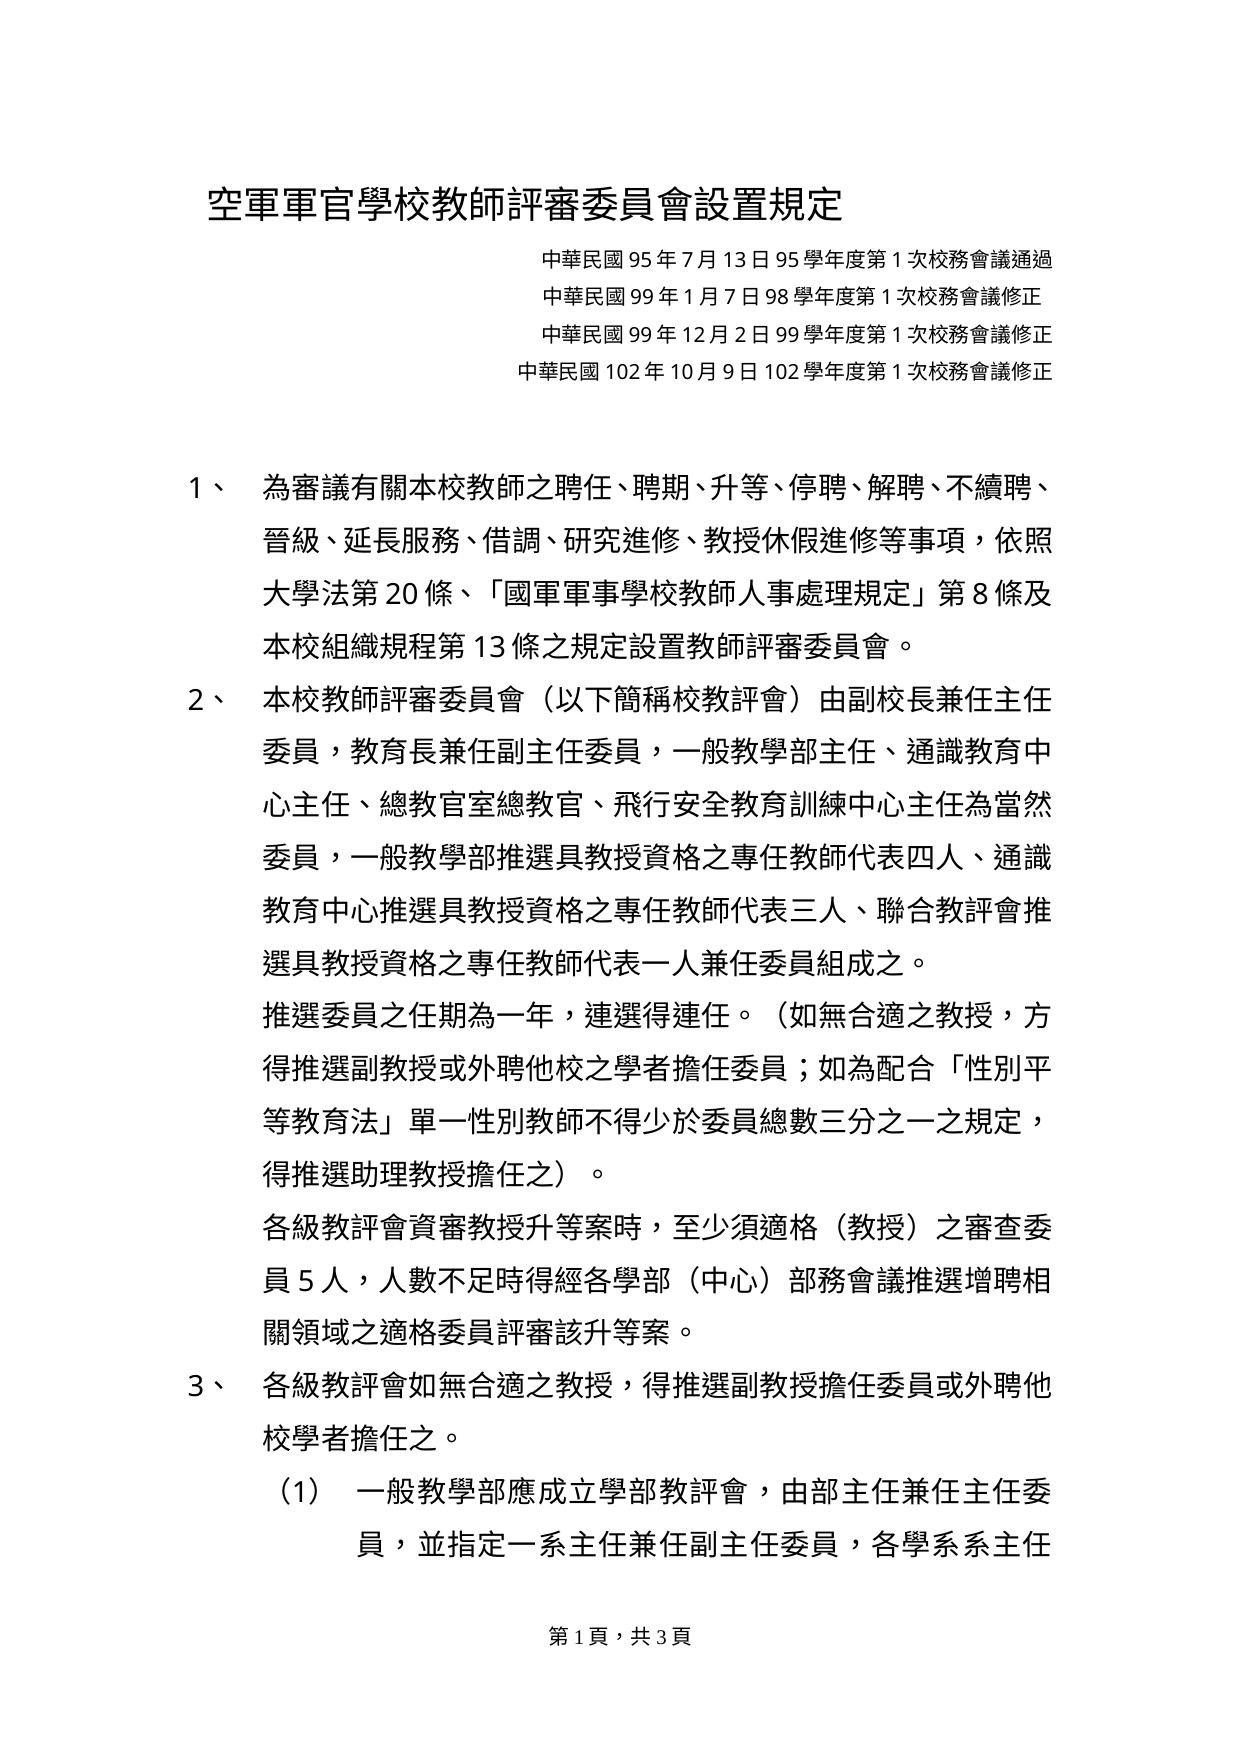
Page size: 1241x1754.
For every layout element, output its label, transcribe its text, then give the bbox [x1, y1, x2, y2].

text 中華民國102年10月9日102學年度第1次校務會議修正 [187, 352, 1053, 389]
text 中華民國99年12月2日99學年度第1次校務會議修正 [187, 314, 1053, 352]
text 推選委員之任期為一年，連選得連任。（如無合適之教授，方得推選副教授或外聘他校之學者擔任委員；如為配合「性別平等教育法」單一性別教師不得少於委員總數三分之一之規定，得推選助理教授擔任之）。 [262, 993, 1053, 1194]
list 各級教評會如無合適之教授，得推選副教授擔任委員或外聘他校學者擔任之。 [187, 1363, 1053, 1458]
text 空軍軍官學校教師評審委員會設置規定 [187, 164, 1053, 239]
text 中華民國95年7月13日95學年度第1次校務會議通過 [187, 239, 1053, 277]
list 為審議有關本校教師之聘任、聘期、升等、停聘、解聘、不續聘、晉級、延長服務、借調、研究進修、教授休假進修等事項，依照大學法第20條、「國軍軍事學校教師人事處理規定」第8條及本校組織規程第13條之規定設置教師評審委員會。 [187, 464, 1053, 666]
list 一般教學部應成立學部教評會，由部主任兼任主任委員，並指定一系主任兼任副主任委員，各學系系主任 [262, 1468, 1053, 1564]
text 各級教評會資審教授升等案時，至少須適格（教授）之審查委員5人，人數不足時得經各學部（中心）部務會議推選增聘相關領域之適格委員評審該升等案。 [262, 1204, 1053, 1352]
list 本校教師評審委員會（以下簡稱校教評會）由副校長兼任主任委員，教育長兼任副主任委員，一般教學部主任、通識教育中心主任、總教官室總教官、飛行安全教育訓練中心主任為當然委員，一般教學部推選具教授資格之專任教師代表四人、通識教育中心推選具教授資格之專任教師代表三人、聯合教評會推選具教授資格之專任教師代表一人兼任委員組成之。 [187, 676, 1053, 982]
text 中華民國99年1月7日98學年度第1次校務會議修正 [187, 277, 1042, 314]
